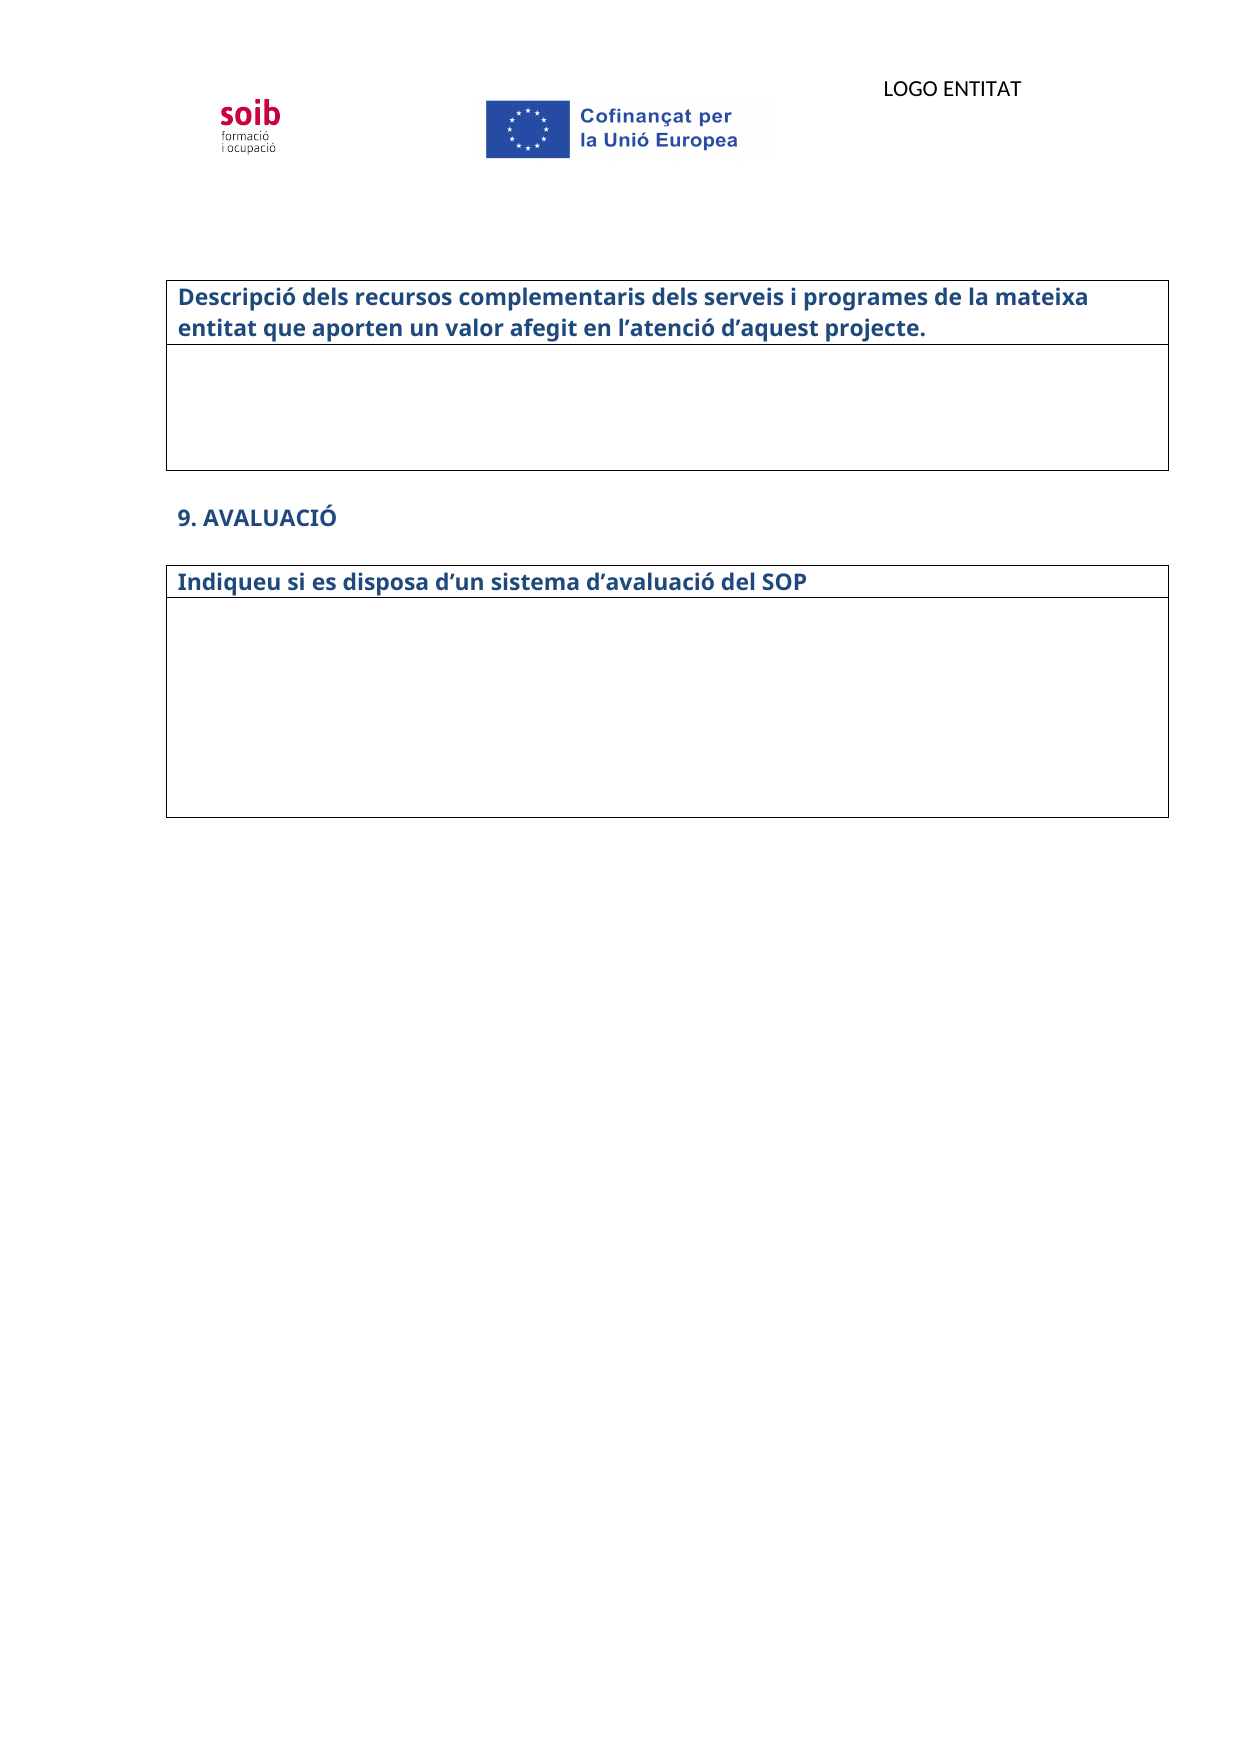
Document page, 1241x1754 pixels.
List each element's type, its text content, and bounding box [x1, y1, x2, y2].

table_header Indiqueu si es disposa d’un sistema d’avaluació del SOP [167, 566, 1168, 597]
picture [476, 97, 777, 162]
picture [192, 73, 309, 183]
text 9. AVALUACIÓ [177, 502, 1122, 533]
table_cell [167, 598, 1168, 817]
table_header Descripció dels recursos complementaris dels serveis i programes de la mateixa entitat que aporten un valor afegit en l’atenció d’aquest projecte. [167, 281, 1168, 344]
table_cell [167, 345, 1168, 470]
